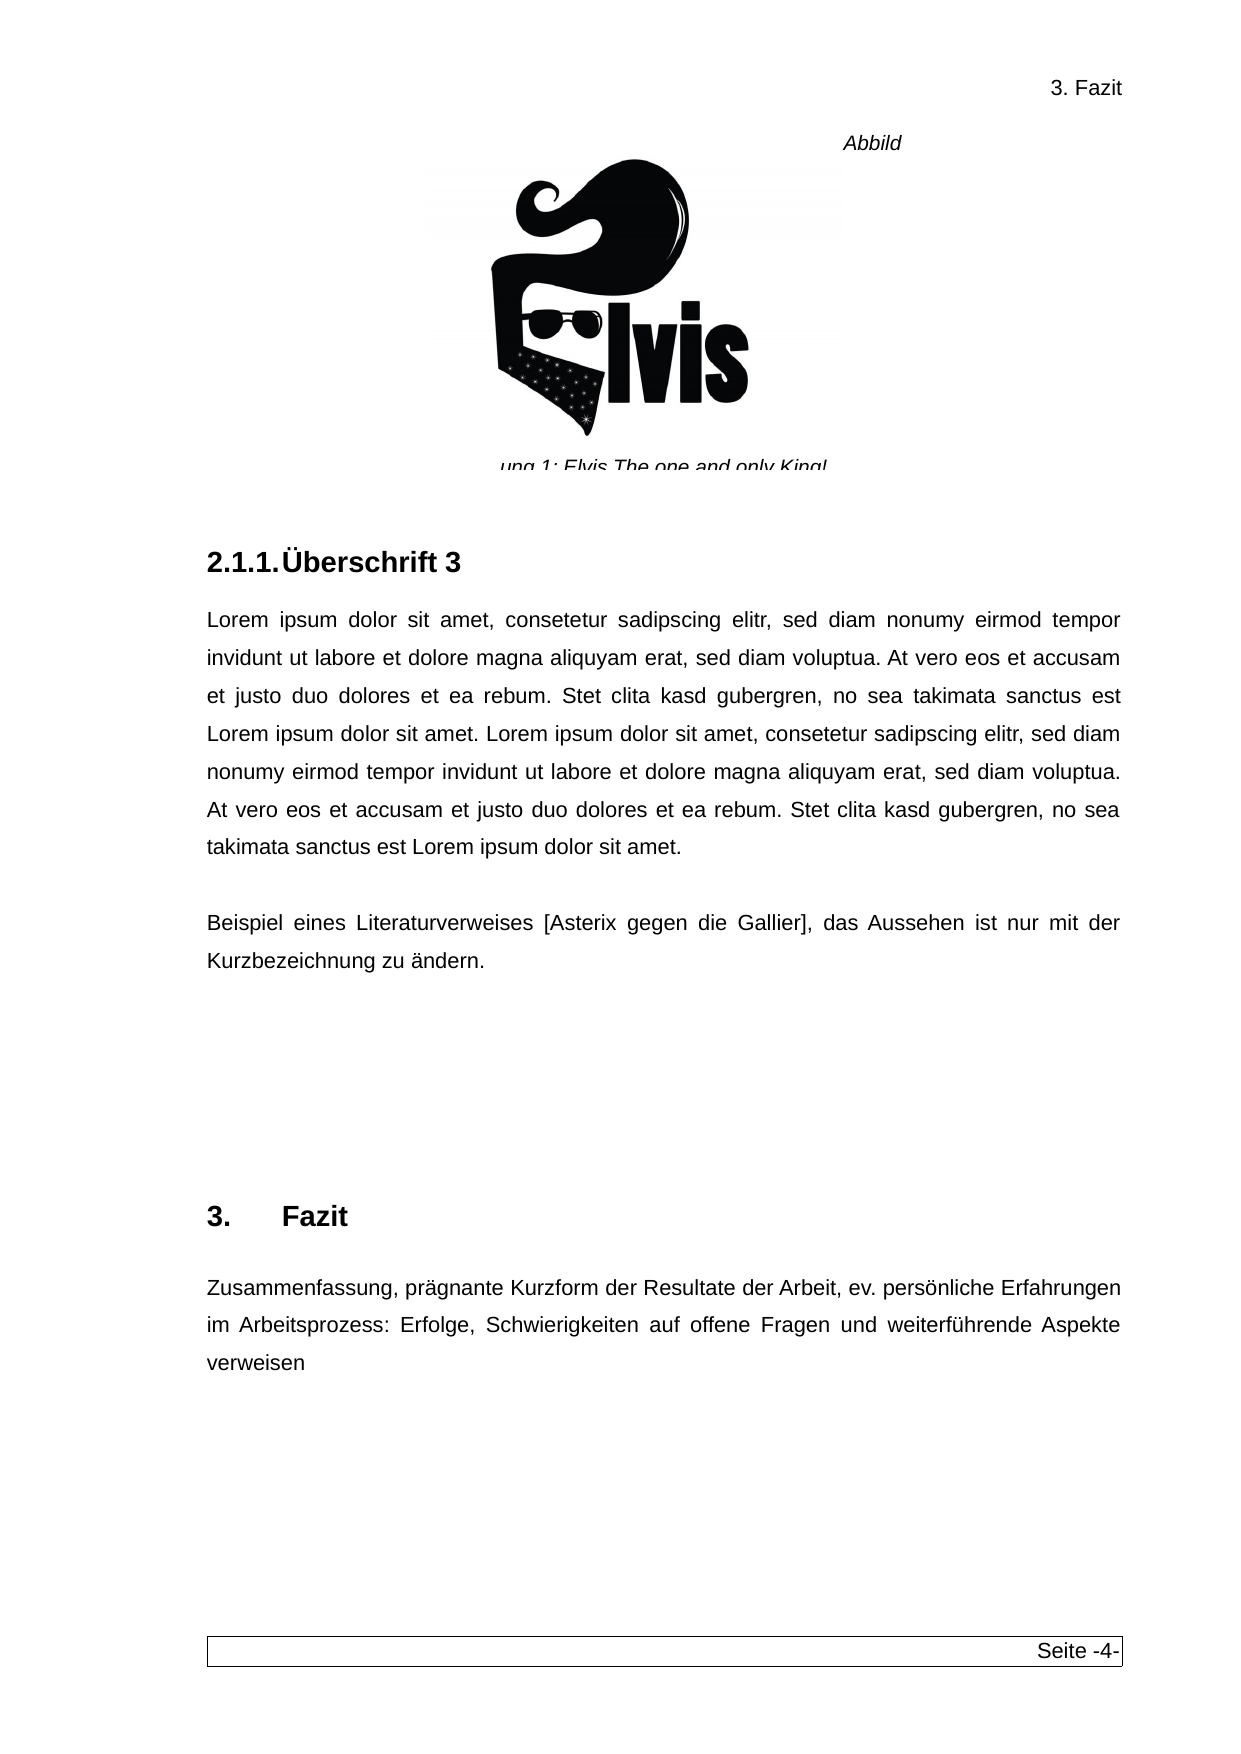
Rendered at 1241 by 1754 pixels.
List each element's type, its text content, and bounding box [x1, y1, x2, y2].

text Abbildung 1: Elvis The one and only King! [423, 131, 906, 469]
text Lorem ipsum dolor sit amet, consetetur sadipscing elitr, sed diam nonumy eirmod tempor invidunt ut labore et dolore magna aliquyam erat, sed diam voluptua. At vero eos et accusam et justo duo dolores et ea rebum. Stet clita kasd gubergren, no sea takimata sanctus est Lorem ipsum dolor sit amet. Lorem ipsum dolor sit amet, consetetur sadipscing elitr, sed diam nonumy eirmod tempor invidunt ut labore et dolore magna aliquyam erat, sed diam voluptua. At vero eos et accusam et justo duo dolores et ea rebum. Stet clita kasd gubergren, no sea takimata sanctus est Lorem ipsum dolor sit amet. [207, 607, 1122, 859]
subtitle Fazit [207, 1199, 886, 1233]
subtitle Überschrift 3 [207, 544, 827, 578]
text Beispiel eines Literaturverweises [Asterix gegen die Gallier], das Aussehen ist nur mit der Kurzbezeichnung zu ändern. [207, 910, 1122, 973]
text Zusammenfassung, prägnante Kurzform der Resultate der Arbeit, ev. persönliche Erfahrungen im Arbeitsprozess: Erfolge, Schwierigkeiten auf offene Fragen und weiterführende Aspekte verweisen [207, 1274, 1122, 1375]
